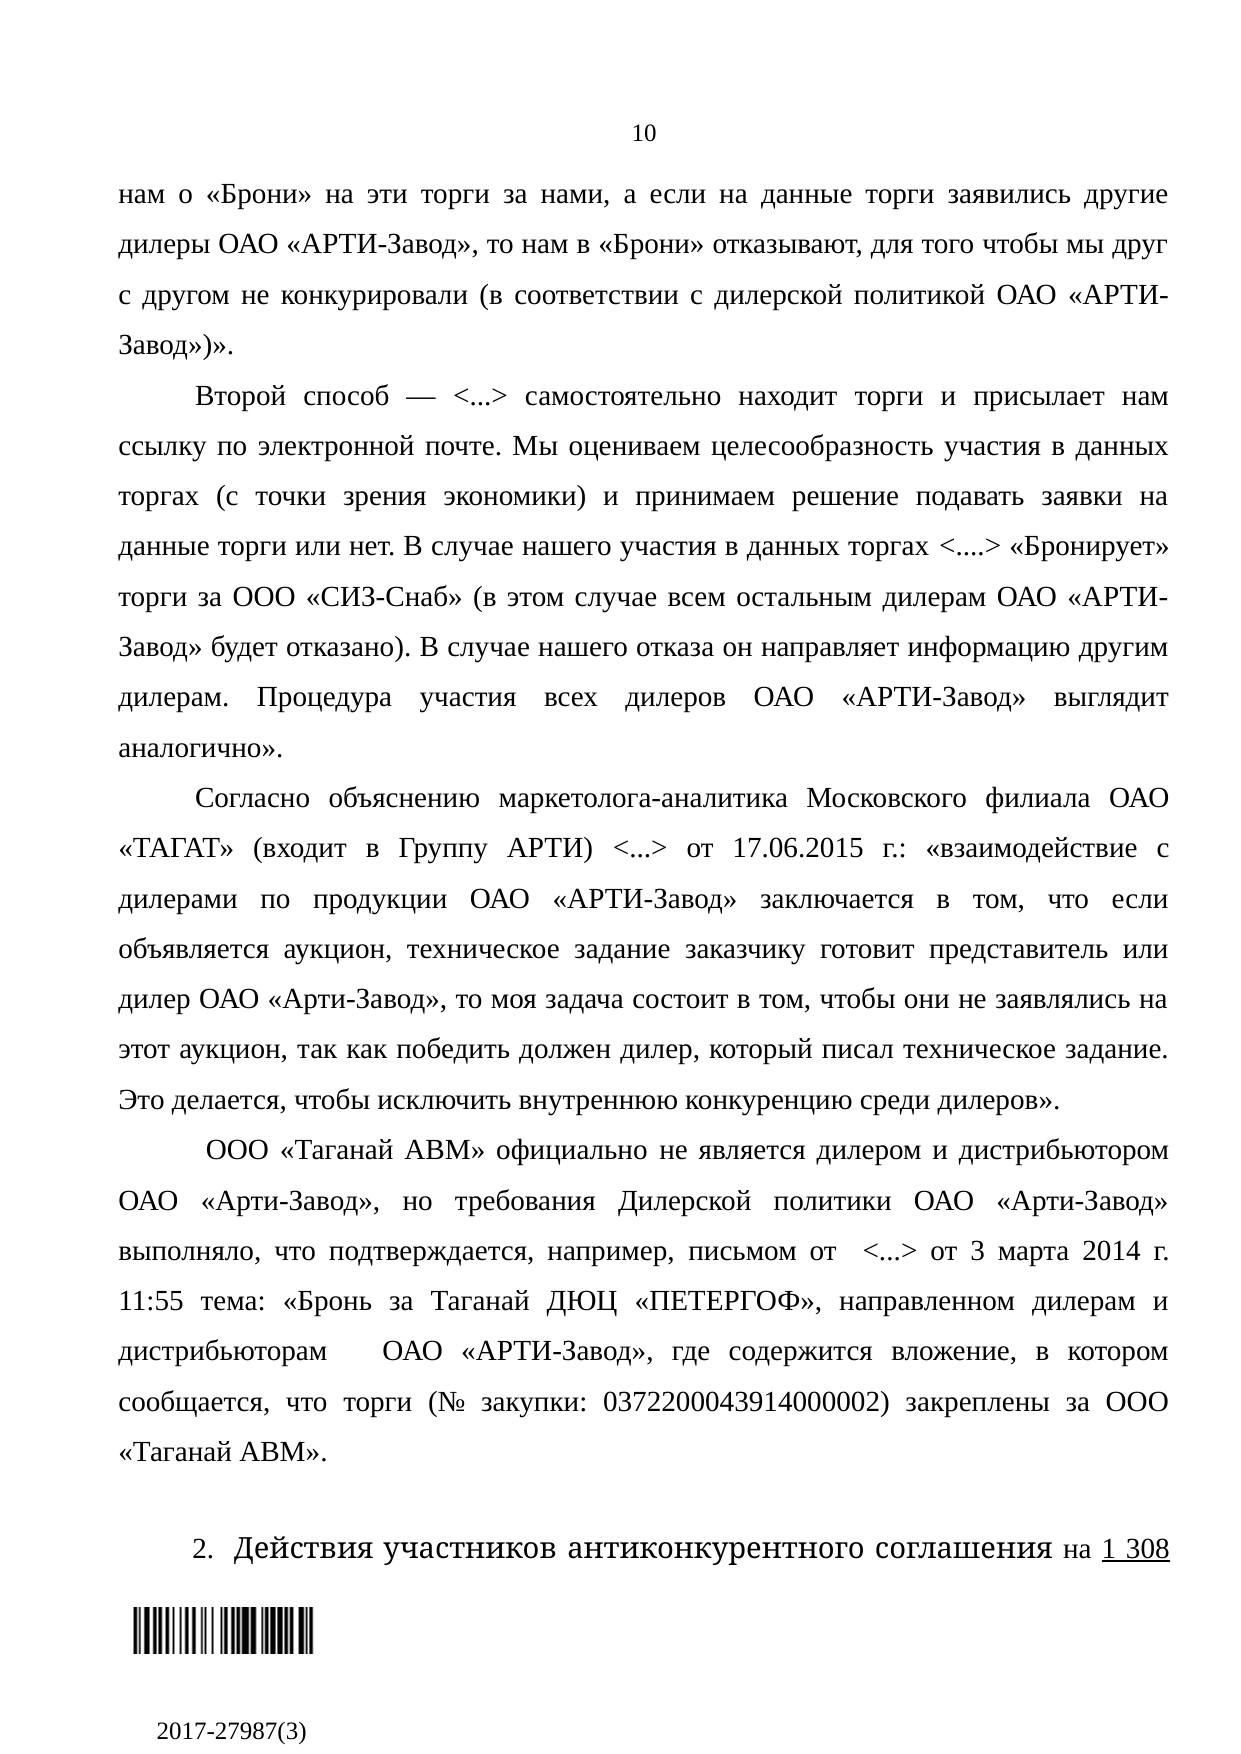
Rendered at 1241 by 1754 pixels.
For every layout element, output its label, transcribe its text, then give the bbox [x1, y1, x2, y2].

text Согласно объяснению маркетолога-аналитика Московского филиала ОАО «ТАГАТ» (входит в Группу АРТИ) <...> от 17.06.2015 г.: «взаимодействие с дилерами по продукции ОАО «АРТИ-Завод» заключается в том, что если объявляется аукцион, техническое задание заказчику готовит представитель или дилер ОАО «Арти-Завод», то моя задача состоит в том, чтобы они не заявлялись на этот аукцион, так как победить должен дилер, который писал техническое задание. Это делается, чтобы исключить внутреннюю конкуренцию среди дилеров». [118, 780, 1170, 1116]
text 2. Действия участников антиконкурентного соглашения на 1 308 [118, 1528, 1170, 1567]
text ООО «Таганай АВМ» официально не является дилером и дистрибьютором ОАО «Арти-Завод», но требования Дилерской политики ОАО «Арти-Завод» выполняло, что подтверждается, например, письмом от <...> от 3 марта 2014 г. 11:55 тема: «Бронь за Таганай ДЮЦ «ПЕТЕРГОФ», направленном дилерам и дистрибьюторам ОАО «АРТИ-Завод», где содержится вложение, в котором сообщается, что торги (№ закупки: 0372200043914000002) закреплены за ООО «Таганай АВМ». [118, 1132, 1170, 1468]
text нам о «Брони» на эти торги за нами, а если на данные торги заявились другие дилеры ОАО «АРТИ-Завод», то нам в «Брони» отказывают, для того чтобы мы друг с другом не конкурировали (в соответствии с дилерской политикой ОАО «АРТИ-Завод»)». [118, 176, 1170, 361]
text Второй способ — <...> самостоятельно находит торги и присылает нам ссылку по электронной почте. Мы оцениваем целесообразность участия в данных торгах (с точки зрения экономики) и принимаем решение подавать заявки на данные торги или нет. В случае нашего участия в данных торгах <....> «Бронирует» торги за ООО «СИЗ-Снаб» (в этом случае всем остальным дилерам ОАО «АРТИ-Завод» будет отказано). В случае нашего отказа он направляет информацию другим дилерам. Процедура участия всех дилеров ОАО «АРТИ-Завод» выглядит аналогично». [118, 378, 1170, 763]
picture [118, 1607, 331, 1654]
